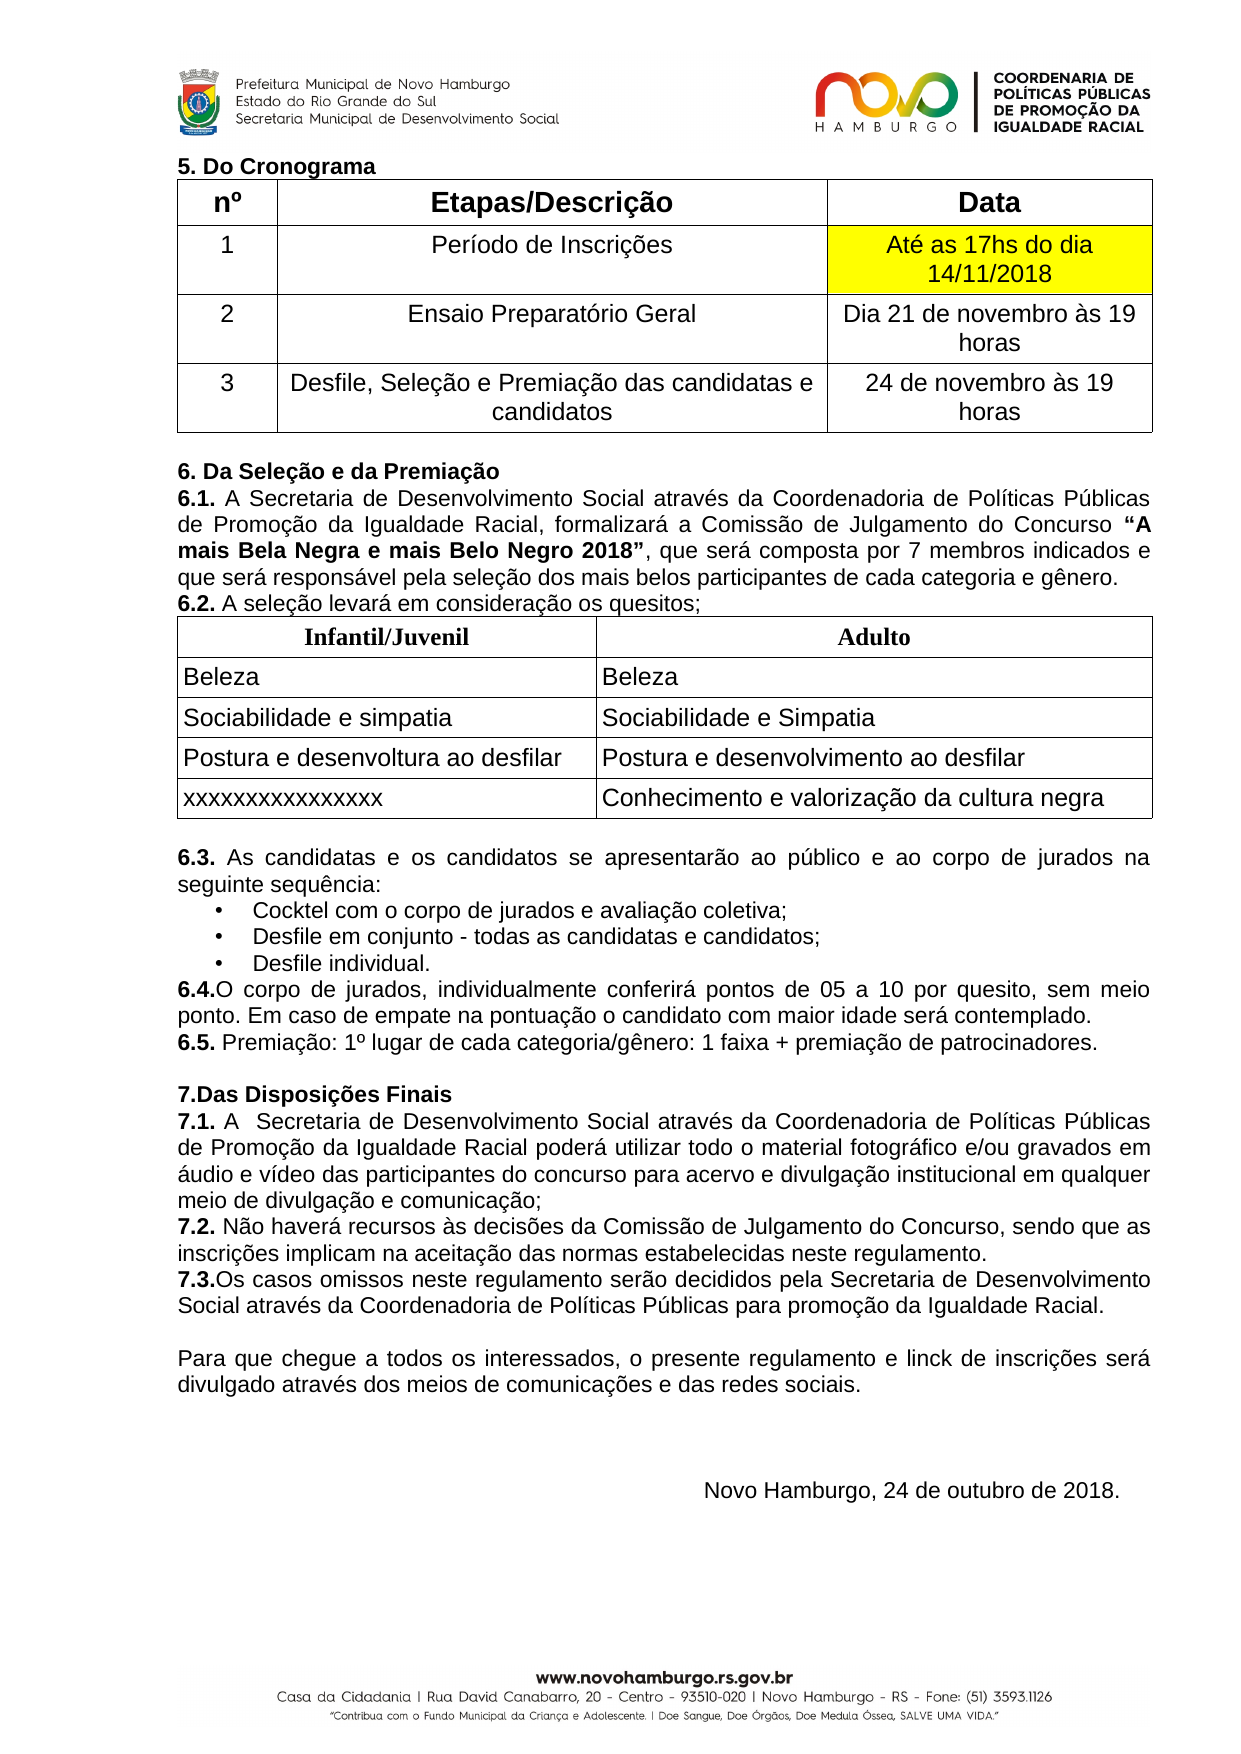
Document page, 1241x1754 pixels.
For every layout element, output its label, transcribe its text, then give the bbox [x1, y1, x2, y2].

picture [177, 51, 1151, 153]
table_cell Beleza [178, 658, 596, 697]
text 6.4.O corpo de jurados, individualmente conferirá pontos de 05 a 10 por quesito, sem meio ponto. Em caso de empate na pontuação o candidato com maior idade será contemplado. [177, 976, 1152, 1029]
table_cell 3 [178, 364, 277, 432]
text 7.1. A Secretaria de Desenvolvimento Social através da Coordenadoria de Políticas Públicas de Promoção da Igualdade Racial poderá utilizar todo o material fotográfico e/ou gravados em áudio e vídeo das participantes do concurso para acervo e divulgação institucional em qualquer meio de divulgação e comunicação; [177, 1108, 1152, 1213]
table_cell Conhecimento e valorização da cultura negra [597, 779, 1152, 818]
text Para que chegue a todos os interessados, o presente regulamento e linck de inscrições será divulgado através dos meios de comunicações e das redes sociais. [177, 1345, 1152, 1398]
text 7.Das Disposições Finais [177, 1081, 1152, 1108]
text Novo Hamburgo, 24 de outubro de 2018. [177, 1477, 1152, 1503]
table_cell Postura e desenvoltura ao desfilar [178, 738, 596, 777]
text 5. Do Cronograma [177, 141, 1152, 179]
table_header Adulto [597, 617, 1152, 657]
text 7.3.Os casos omissos neste regulamento serão decididos pela Secretaria de Desenvolvimento Social através da Coordenadoria de Políticas Públicas para promoção da Igualdade Racial. [177, 1266, 1152, 1319]
text 6.1. A Secretaria de Desenvolvimento Social através da Coordenadoria de Políticas Públicas de Promoção da Igualdade Racial, formalizará a Comissão de Julgamento do Concurso “A mais Bela Negra e mais Belo Negro 2018”, que será composta por 7 membros indicados e que será responsável pela seleção dos mais belos participantes de cada categoria e gênero. [177, 484, 1152, 590]
table_cell Período de Inscrições [278, 226, 827, 293]
text 6.5. Premiação: 1º lugar de cada categoria/gênero: 1 faixa + premiação de patrocinadores. [177, 1029, 1152, 1055]
text 7.2. Não haverá recursos às decisões da Comissão de Julgamento do Concurso, sendo que as inscrições implicam na aceitação das normas estabelecidas neste regulamento. [177, 1213, 1152, 1266]
list Desfile individual. [215, 950, 1152, 976]
table_cell Sociabilidade e simpatia [178, 698, 596, 737]
table_cell Desfile, Seleção e Premiação das candidatas e candidatos [278, 364, 827, 432]
table_header Data [828, 180, 1152, 224]
table_cell Ensaio Preparatório Geral [278, 295, 827, 363]
table_cell 24 de novembro às 19 horas [828, 364, 1152, 432]
table_cell Até as 17hs do dia 14/11/2018 [828, 226, 1152, 293]
list Cocktel com o corpo de jurados e avaliação coletiva; [215, 897, 1152, 923]
table_header Infantil/Juvenil [178, 617, 596, 657]
table_cell xxxxxxxxxxxxxxxx [178, 779, 596, 818]
table_header Etapas/Descrição [278, 180, 827, 224]
table_cell 1 [178, 226, 277, 293]
table_cell 2 [178, 295, 277, 363]
picture [177, 1665, 1151, 1727]
table_cell Dia 21 de novembro às 19 horas [828, 295, 1152, 363]
table_cell Postura e desenvolvimento ao desfilar [597, 738, 1152, 777]
table_cell Sociabilidade e Simpatia [597, 698, 1152, 737]
table_cell Beleza [597, 658, 1152, 697]
text 6.2. A seleção levará em consideração os quesitos; [177, 590, 1152, 616]
list Desfile em conjunto - todas as candidatas e candidatos; [215, 923, 1152, 950]
text 6. Da Seleção e da Premiação [177, 458, 1152, 484]
table_header nº [178, 180, 277, 224]
text 6.3. As candidatas e os candidatos se apresentarão ao público e ao corpo de jurados na seguinte sequência: [177, 844, 1152, 897]
